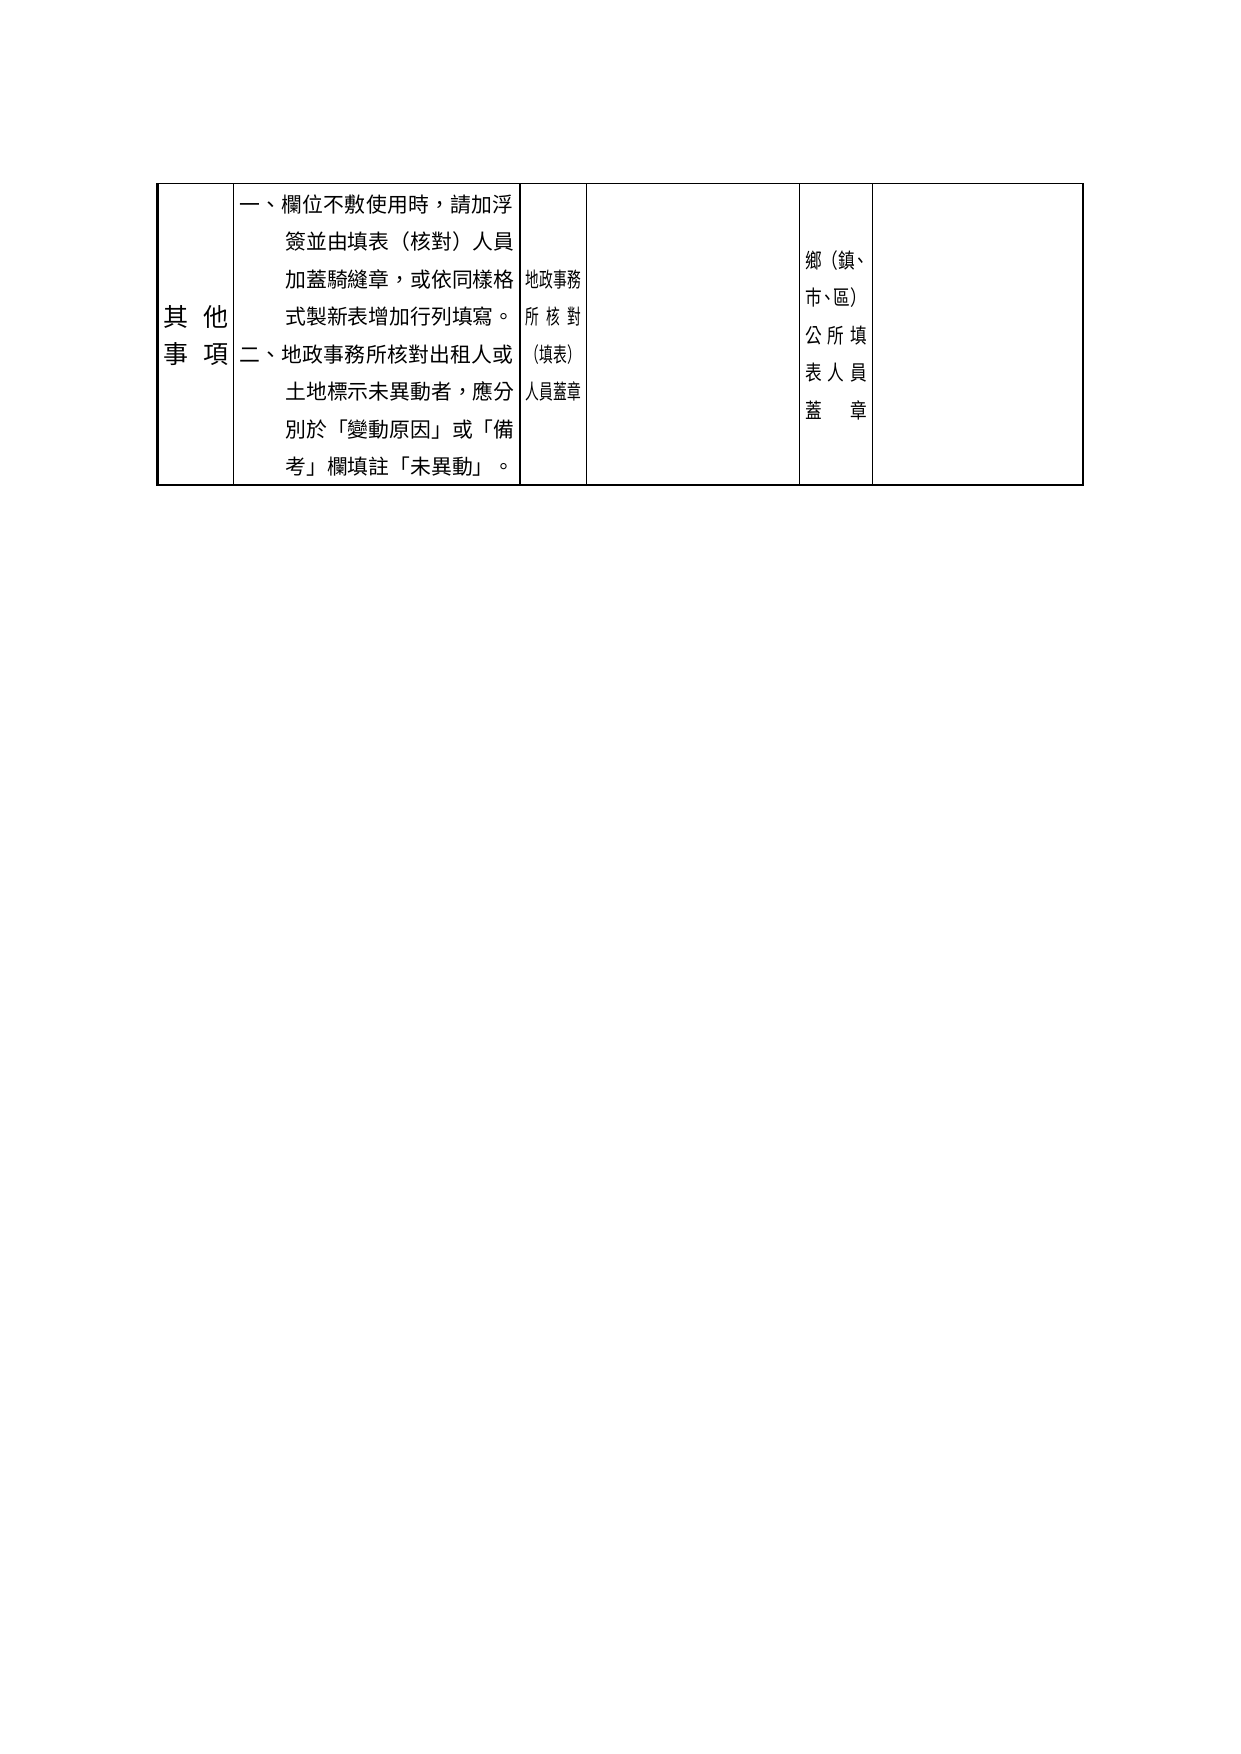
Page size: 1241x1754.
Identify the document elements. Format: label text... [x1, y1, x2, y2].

table_cell [873, 184, 1082, 484]
table_cell [587, 184, 799, 484]
table_cell 地政事務所核對（填表）人員蓋章 [521, 184, 586, 484]
table_cell 其他事項 [159, 184, 233, 484]
table_cell 鄉（鎮、巿、區）公所填表人員蓋章 [800, 184, 872, 484]
table_cell 一、欄位不敷使用時，請加浮簽並由填表（核對）人員加蓋騎縫章，或依同樣格式製新表增加行列填寫。 二、地政事務所核對出租人或土地標示未異動者，應分別於「變動原因」或「備考」欄填註「未異動」。 [234, 184, 519, 484]
